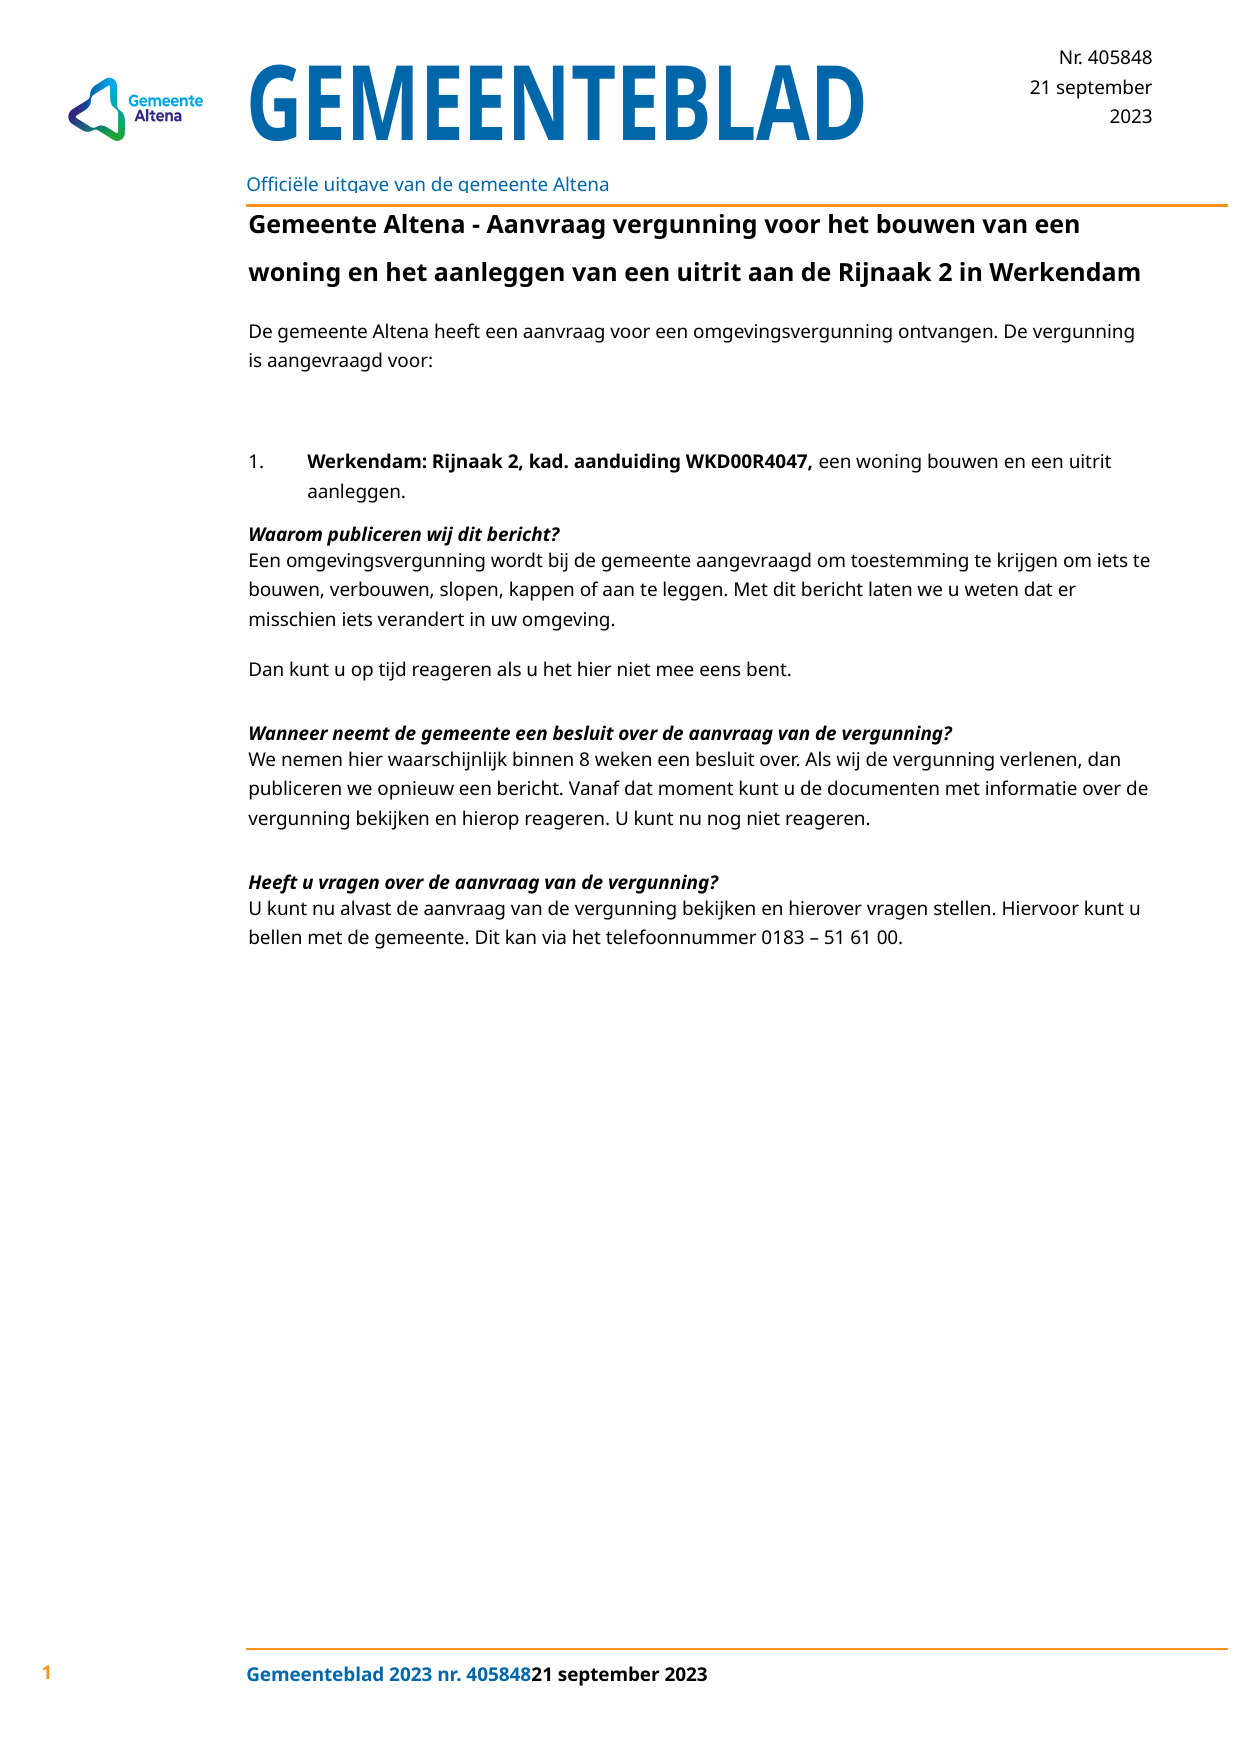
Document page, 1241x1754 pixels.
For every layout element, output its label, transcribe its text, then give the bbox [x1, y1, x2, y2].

list Werkendam: Rijnaak 2, kad. aanduiding WKD00R4047, een woning bouwen en een uitrit aanleggen. [248, 448, 1152, 504]
text Gemeente Altena - Aanvraag vergunning voor het bouwen van een woning en het aanleggen van een uitrit aan de Rijnaak 2 in Werkendam [248, 207, 1152, 288]
picture [41, 47, 231, 172]
text Een omgevingsvergunning wordt bij de gemeente aangevraagd om toestemming te krijgen om iets te bouwen, verbouwen, slopen, kappen of aan te leggen. Met dit bericht laten we u weten dat er misschien iets verandert in uw omgeving. [248, 547, 1152, 632]
text Waarom publiceren wij dit bericht? [248, 521, 1152, 547]
text Wanneer neemt de gemeente een besluit over de aanvraag van de vergunning? [248, 720, 1152, 746]
text U kunt nu alvast de aanvraag van de vergunning bekijken en hierover vragen stellen. Hiervoor kunt u bellen met de gemeente. Dit kan via het telefoonnummer 0183 – 51 61 00. [248, 895, 1152, 950]
text We nemen hier waarschijnlijk binnen 8 weken een besluit over. Als wij de vergunning verlenen, dan publiceren we opnieuw een bericht. Vanaf dat moment kunt u de documenten met informatie over de vergunning bekijken en hierop reageren. U kunt nu nog niet reageren. [248, 746, 1152, 831]
text De gemeente Altena heeft een aanvraag voor een omgevingsvergunning ontvangen. De vergunning is aangevraagd voor: [248, 318, 1152, 373]
text Heeft u vragen over de aanvraag van de vergunning? [248, 869, 1152, 895]
text Dan kunt u op tijd reageren als u het hier niet mee eens bent. [248, 656, 1152, 682]
